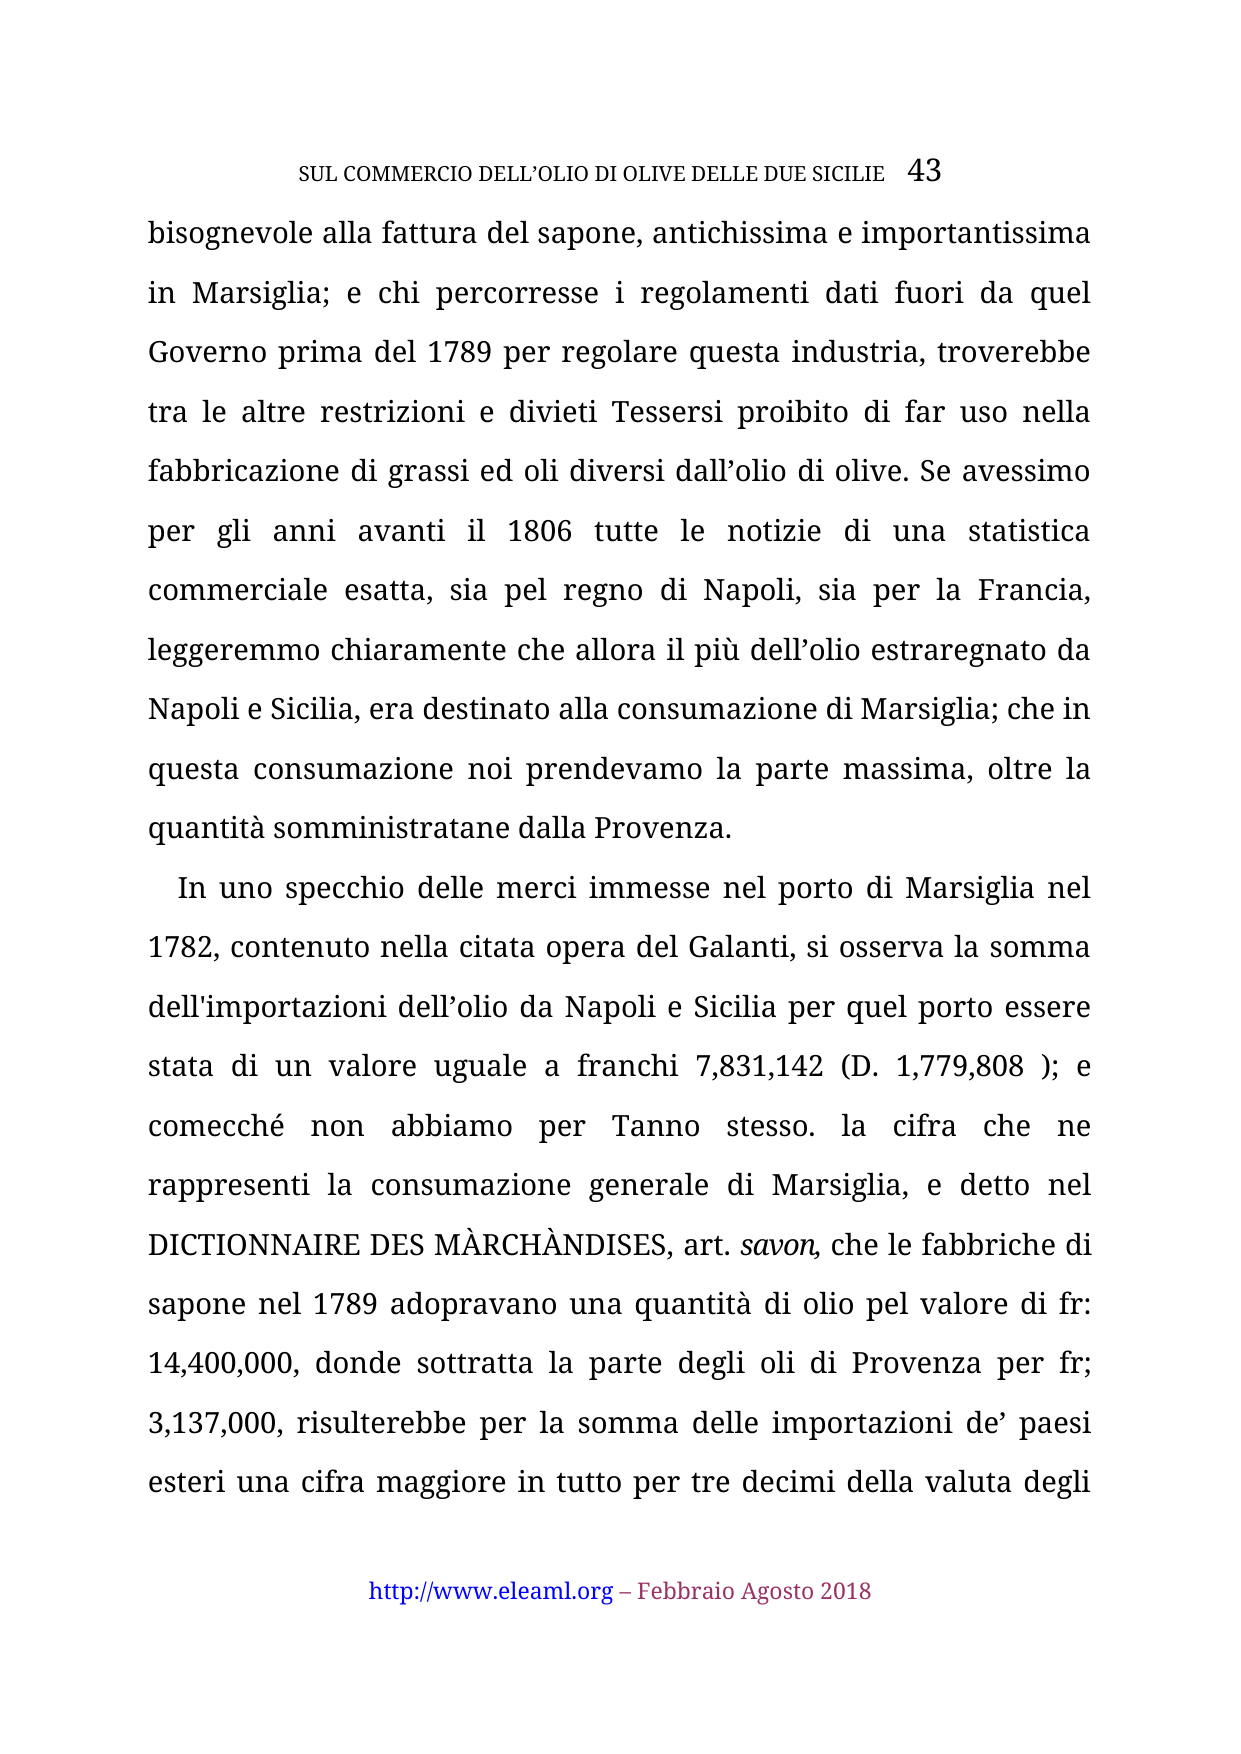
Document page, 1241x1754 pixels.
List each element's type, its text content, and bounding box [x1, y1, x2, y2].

text In uno specchio delle merci immesse nel porto di Marsiglia nel 1782, contenuto nella citata opera del Galanti, si osserva la somma dell'importazioni dell’olio da Napoli e Sicilia per quel porto essere stata di un valore uguale a franchi 7,831,142 (D. 1,779,808 ); e comecché non abbiamo per Tanno stesso. la cifra che ne rappresenti la consumazione generale di Marsiglia, e detto nel DICTIONNAIRE DES MÀRCHÀNDISES, art. savon, che le fabbriche di sapone nel 1789 adopravano una quantità di olio pel valore di fr: 14,400,000, donde sottratta la parte degli oli di Provenza per fr; 3,137,000, risulterebbe per la somma delle importazioni de’ paesi esteri una cifra maggiore in tutto per tre decimi della valuta degli [148, 867, 1093, 1501]
text bisognevole alla fattura del sapone, antichissima e importantissima in Marsiglia; e chi percorresse i regolamenti dati fuori da quel Governo prima del 1789 per regolare questa industria, troverebbe tra le altre restrizioni e divieti Tessersi proibito di far uso nella fabbricazione di grassi ed oli diversi dall’olio di olive. Se avessimo per gli anni avanti il 1806 tutte le notizie di una statistica commerciale esatta, sia pel regno di Napoli, sia per la Francia, leggeremmo chiaramente che allora il più dell’olio estraregnato da Napoli e Sicilia, era destinato alla consumazione di Marsiglia; che in questa consumazione noi prendevamo la parte massima, oltre la quantità somministratane dalla Provenza. [148, 213, 1093, 847]
